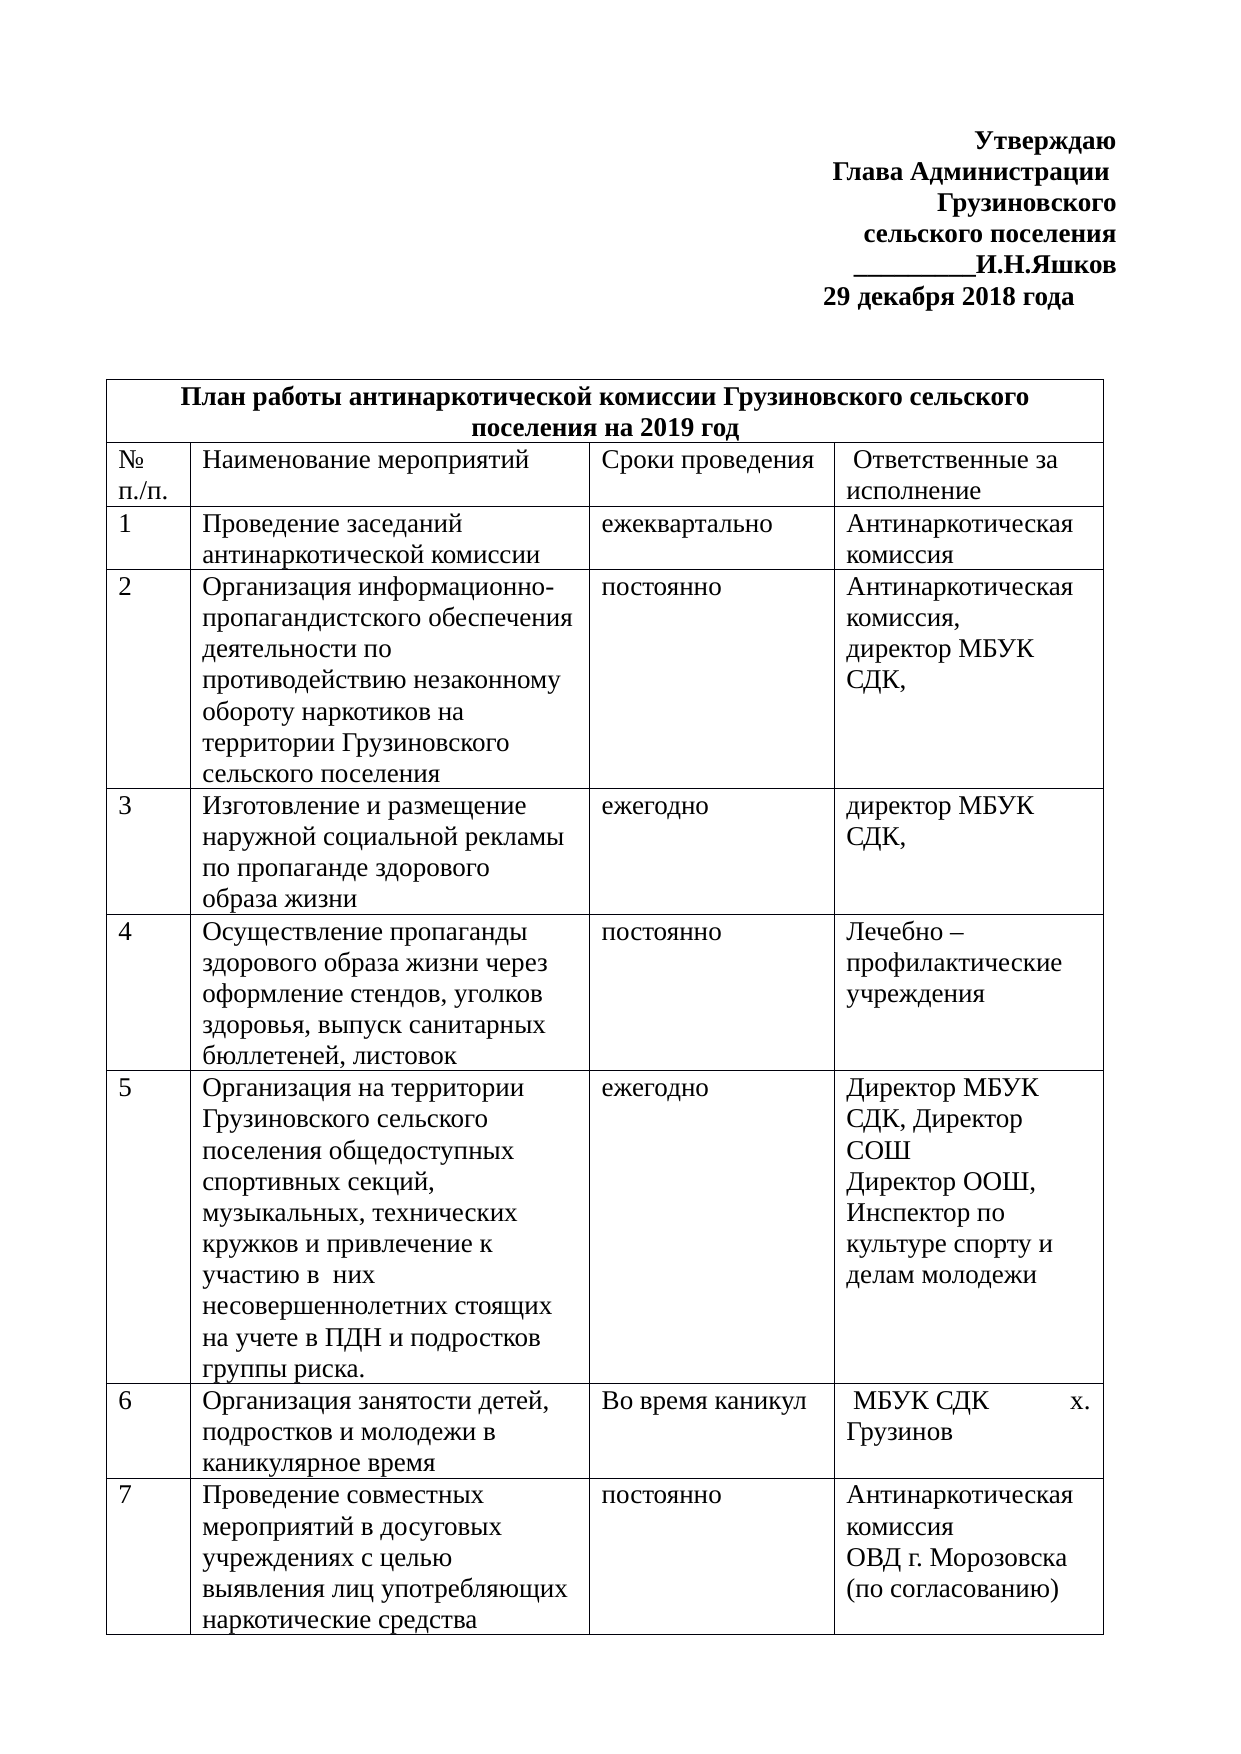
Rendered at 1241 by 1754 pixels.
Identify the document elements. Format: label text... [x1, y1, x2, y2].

table_header Утверждаю Глава Администрации Грузиновского сельского поселения _________И.Н.Яшков 29 декабря 2018 года [621, 119, 1122, 317]
table_cell 3 [107, 789, 190, 914]
table_cell 1 [107, 507, 190, 569]
table_cell Проведение совместных мероприятий в досуговых учреждениях с целью выявления лиц употребляющих наркотические средства [191, 1479, 589, 1634]
table_cell Во время каникул [590, 1384, 834, 1477]
table_cell ежегодно [590, 789, 834, 914]
table_cell Антинаркотическая комиссия ОВД г. Морозовска (по согласованию) [835, 1479, 1103, 1634]
table_cell Антинаркотическая комиссия, директор МБУК СДК, [835, 570, 1103, 788]
table_cell 6 [107, 1384, 190, 1477]
table_cell Антинаркотическая комиссия [835, 507, 1103, 569]
table_cell МБУК СДК х. Грузинов [835, 1384, 1103, 1477]
table_cell ежеквартально [590, 507, 834, 569]
table_cell Сроки проведения [590, 443, 834, 506]
table_cell Проведение заседаний антинаркотической комиссии [191, 507, 589, 569]
table_cell 5 [107, 1071, 190, 1383]
table_cell 4 [107, 915, 190, 1070]
table_cell № п./п. [107, 443, 190, 506]
table_cell Осуществление пропаганды здорового образа жизни через оформление стендов, уголков здоровья, выпуск санитарных бюллетеней, листовок [191, 915, 589, 1070]
table_cell Ответственные за исполнение [835, 443, 1103, 506]
table_cell Лечебно – профилактические учреждения [835, 915, 1103, 1070]
table_cell постоянно [590, 570, 834, 788]
table_cell Директор МБУК СДК, Директор СОШ Директор ООШ, Инспектор по культуре спорту и делам молодежи [835, 1071, 1103, 1383]
table_cell 7 [107, 1479, 190, 1634]
table_cell Организация занятости детей, подростков и молодежи в каникулярное время [191, 1384, 589, 1477]
table_cell Наименование мероприятий [191, 443, 589, 506]
table_cell 2 [107, 570, 190, 788]
table_cell Организация информационно-пропагандистского обеспечения деятельности по противодействию незаконному обороту наркотиков на территории Грузиновского сельского поселения [191, 570, 589, 788]
table_cell Организация на территории Грузиновского сельского поселения общедоступных спортивных секций, музыкальных, технических кружков и привлечение к участию в них несовершеннолетних стоящих на учете в ПДН и подростков группы риска. [191, 1071, 589, 1383]
table_cell директор МБУК СДК, [835, 789, 1103, 914]
table_cell Изготовление и размещение наружной социальной рекламы по пропаганде здорового образа жизни [191, 789, 589, 914]
table_cell ежегодно [590, 1071, 834, 1383]
table_header [119, 119, 620, 317]
table_cell постоянно [590, 1479, 834, 1634]
table_header План работы антинаркотической комиссии Грузиновского сельского поселения на 2019 год [107, 380, 1103, 442]
table_cell постоянно [590, 915, 834, 1070]
